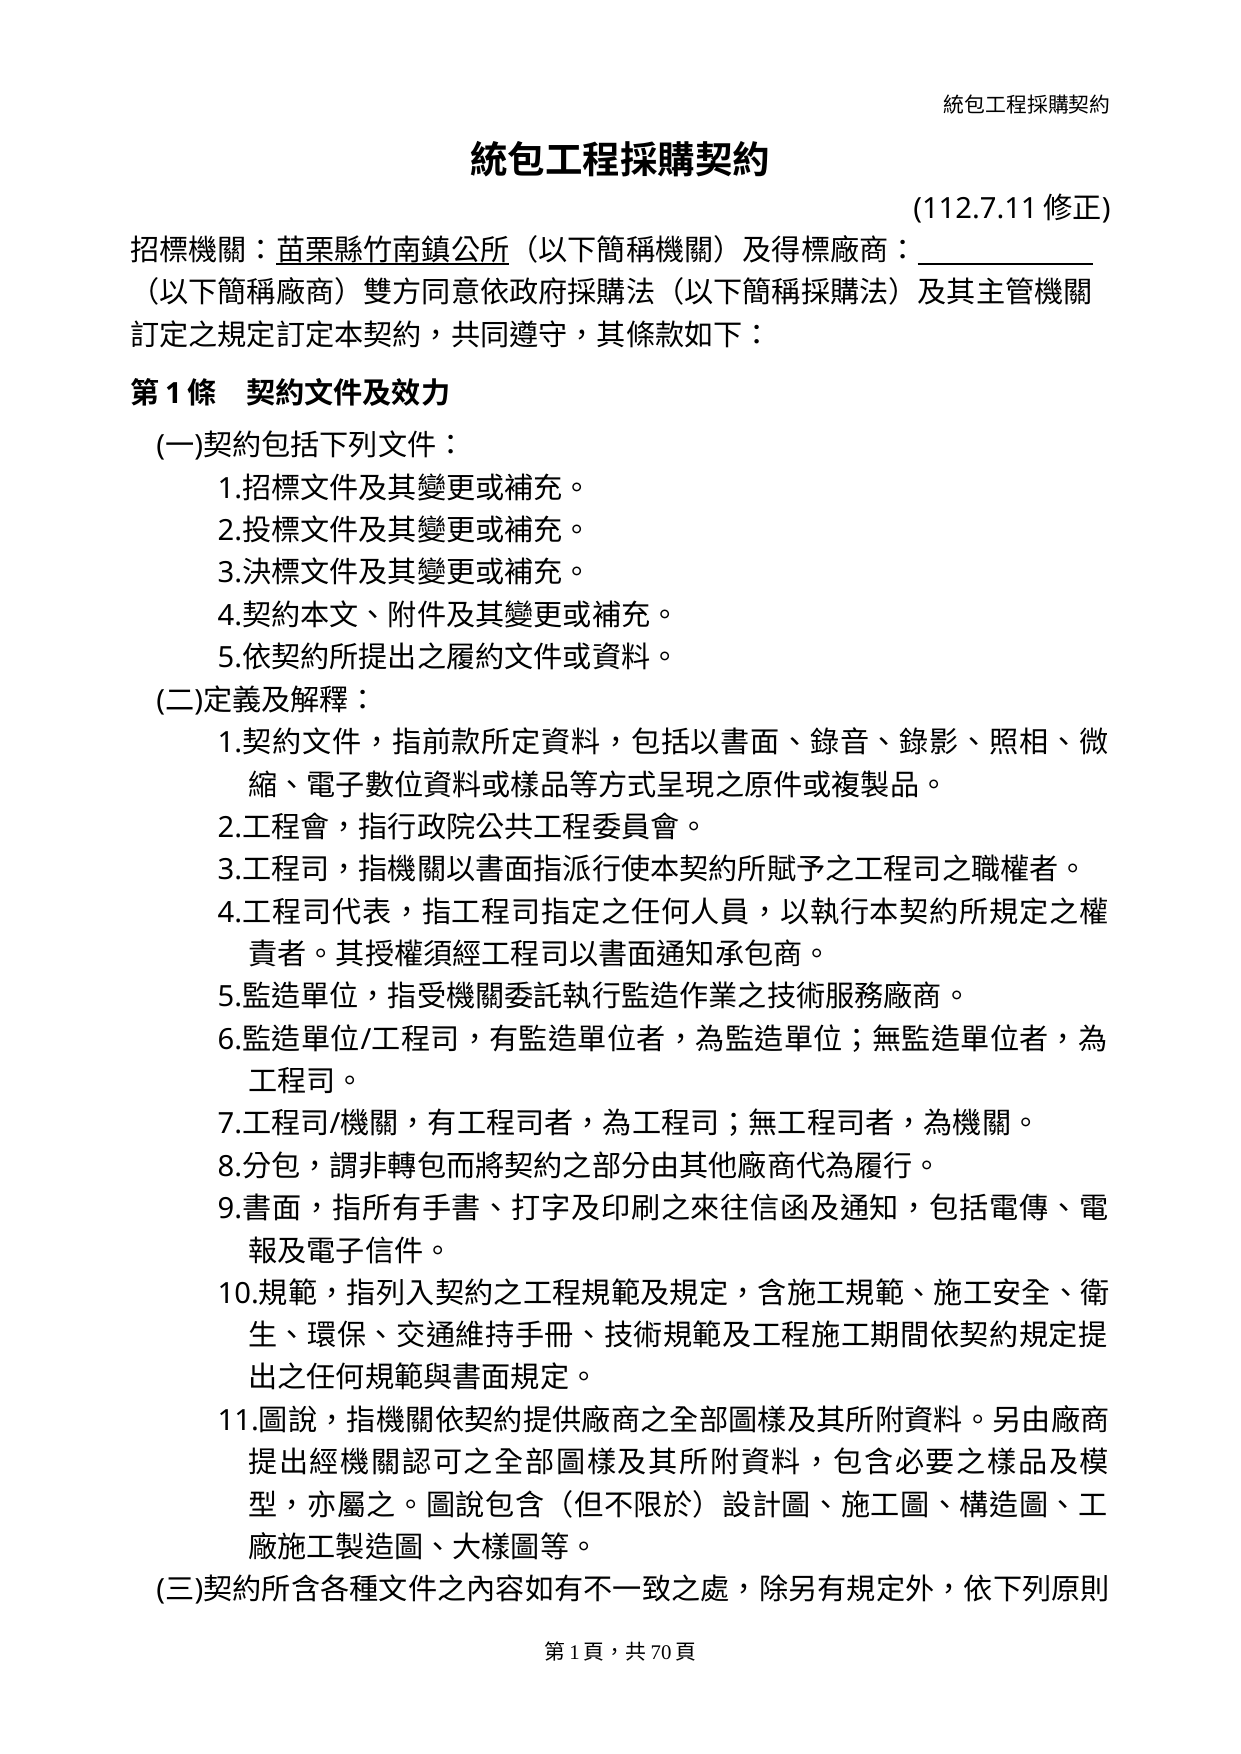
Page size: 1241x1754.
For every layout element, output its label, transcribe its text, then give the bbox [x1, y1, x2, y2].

text (112.7.11修正) [130, 184, 1110, 227]
text 2.投標文件及其變更或補充。 [217, 507, 1110, 549]
text 7.工程司/機關，有工程司者，為工程司；無工程司者，為機關。 [217, 1100, 1110, 1142]
text 1.契約文件，指前款所定資料，包括以書面、錄音、錄影、照相、微縮、電子數位資料或樣品等方式呈現之原件或複製品。 [217, 719, 1110, 803]
text 5.監造單位，指受機關委託執行監造作業之技術服務廠商。 [217, 973, 1110, 1015]
text 5.依契約所提出之履約文件或資料。 [217, 634, 1110, 676]
text 1.招標文件及其變更或補充。 [217, 464, 1110, 507]
text 3.決標文件及其變更或補充。 [217, 549, 1110, 591]
text 6.監造單位/工程司，有監造單位者，為監造單位；無監造單位者，為工程司。 [217, 1015, 1110, 1100]
text 8.分包，謂非轉包而將契約之部分由其他廠商代為履行。 [217, 1142, 1110, 1185]
text 10.規範，指列入契約之工程規範及規定，含施工規範、施工安全、衛生、環保、交通維持手冊、技術規範及工程施工期間依契約規定提出之任何規範與書面規定。 [217, 1269, 1110, 1396]
text 統包工程採購契約 [130, 130, 1110, 184]
text 9.書面，指所有手書、打字及印刷之來往信函及通知，包括電傳、電報及電子信件。 [217, 1185, 1110, 1269]
text 3.工程司，指機關以書面指派行使本契約所賦予之工程司之職權者。 [217, 846, 1110, 888]
text 11.圖說，指機關依契約提供廠商之全部圖樣及其所附資料。另由廠商提出經機關認可之全部圖樣及其所附資料，包含必要之樣品及模型，亦屬之。圖說包含（但不限於）設計圖、施工圖、構造圖、工廠施工製造圖、大樣圖等。 [217, 1396, 1110, 1566]
text 第1條 契約文件及效力 [130, 370, 1110, 412]
text (二)定義及解釋： [156, 676, 1110, 719]
text 4.契約本文、附件及其變更或補充。 [217, 591, 1110, 634]
text 2.工程會，指行政院公共工程委員會。 [217, 803, 1110, 846]
text (三)契約所含各種文件之內容如有不一致之處，除另有規定外，依下列原則 [156, 1566, 1110, 1608]
text 4.工程司代表，指工程司指定之任何人員，以執行本契約所規定之權責者。其授權須經工程司以書面通知承包商。 [217, 888, 1110, 973]
text (一)契約包括下列文件： [156, 422, 1110, 464]
text 招標機關：苗栗縣竹南鎮公所（以下簡稱機關）及得標廠商： （以下簡稱廠商）雙方同意依政府採購法（以下簡稱採購法）及其主管機關訂定之規定訂定本契約，共同遵守，其條款如下： [130, 227, 1110, 353]
